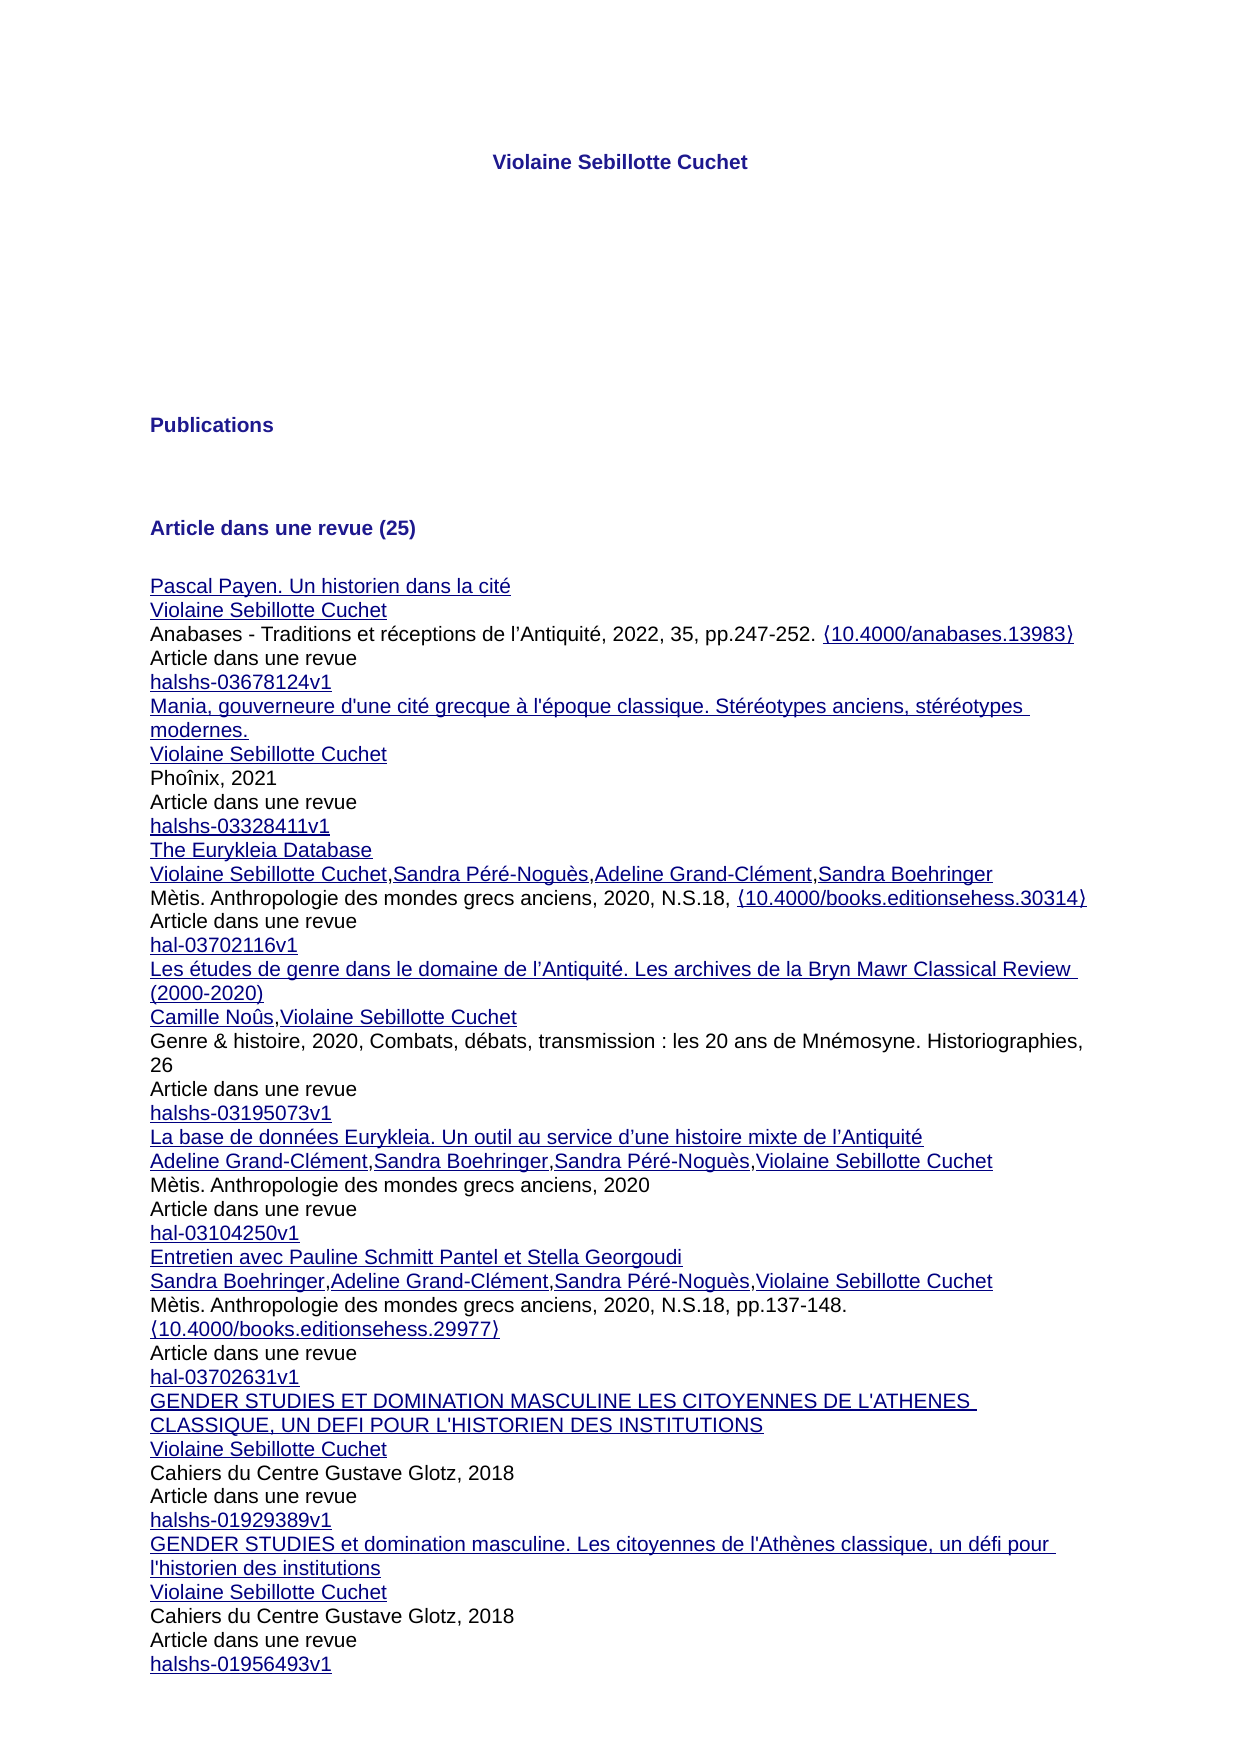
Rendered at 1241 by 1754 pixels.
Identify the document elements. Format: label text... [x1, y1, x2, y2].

table_cell Mania, gouverneure d'une cité grecque à l'époque classique. Stéréotypes anciens, stéréotypes modernes. Violaine Sebillotte Cuchet Phoînix, 2021 Article dans une revue halshs-03328411v1 [150, 694, 1090, 837]
table_cell Entretien avec Pauline Schmitt Pantel et Stella Georgoudi Sandra Boehringer,Adeline Grand-Clément,Sandra Péré-Noguès,Violaine Sebillotte Cuchet Mètis. Anthropologie des mondes grecs anciens, 2020, N.S.18, pp.137-148. ⟨10.4000/books.editionsehess.29977⟩ Article dans une revue hal-03702631v1 [150, 1245, 1090, 1388]
subtitle Article dans une revue (25) [150, 516, 1090, 539]
table_cell The Eurykleia Database Violaine Sebillotte Cuchet,Sandra Péré-Noguès,Adeline Grand-Clément,Sandra Boehringer Mètis. Anthropologie des mondes grecs anciens, 2020, N.S.18, ⟨10.4000/books.editionsehess.30314⟩ Article dans une revue hal-03702116v1 [150, 838, 1090, 957]
table_cell GENDER STUDIES et domination masculine. Les citoyennes de l'Athènes classique, un défi pour l'historien des institutions Violaine Sebillotte Cuchet Cahiers du Centre Gustave Glotz, 2018 Article dans une revue halshs-01956493v1 [150, 1532, 1090, 1676]
subtitle Publications [150, 412, 1090, 436]
table_cell GENDER STUDIES ET DOMINATION MASCULINE LES CITOYENNES DE L'ATHENES CLASSIQUE, UN DEFI POUR L'HISTORIEN DES INSTITUTIONS Violaine Sebillotte Cuchet Cahiers du Centre Gustave Glotz, 2018 Article dans une revue halshs-01929389v1 [150, 1389, 1090, 1532]
subtitle Violaine Sebillotte Cuchet [150, 150, 1090, 174]
table_header Pascal Payen. Un historien dans la cité Violaine Sebillotte Cuchet Anabases - Traditions et réceptions de l’Antiquité, 2022, 35, pp.247-252. ⟨10.4000/anabases.13983⟩ Article dans une revue halshs-03678124v1 [150, 574, 1090, 694]
table_cell La base de données Eurykleia. Un outil au service d’une histoire mixte de l’Antiquité Adeline Grand-Clément,Sandra Boehringer,Sandra Péré-Noguès,Violaine Sebillotte Cuchet Mètis. Anthropologie des mondes grecs anciens, 2020 Article dans une revue hal-03104250v1 [150, 1125, 1090, 1245]
table_cell Les études de genre dans le domaine de l’Antiquité. Les archives de la Bryn Mawr Classical Review (2000-2020) Camille Noûs,Violaine Sebillotte Cuchet Genre & histoire, 2020, Combats, débats, transmission : les 20 ans de Mnémosyne. Historiographies, 26 Article dans une revue halshs-03195073v1 [150, 957, 1090, 1125]
